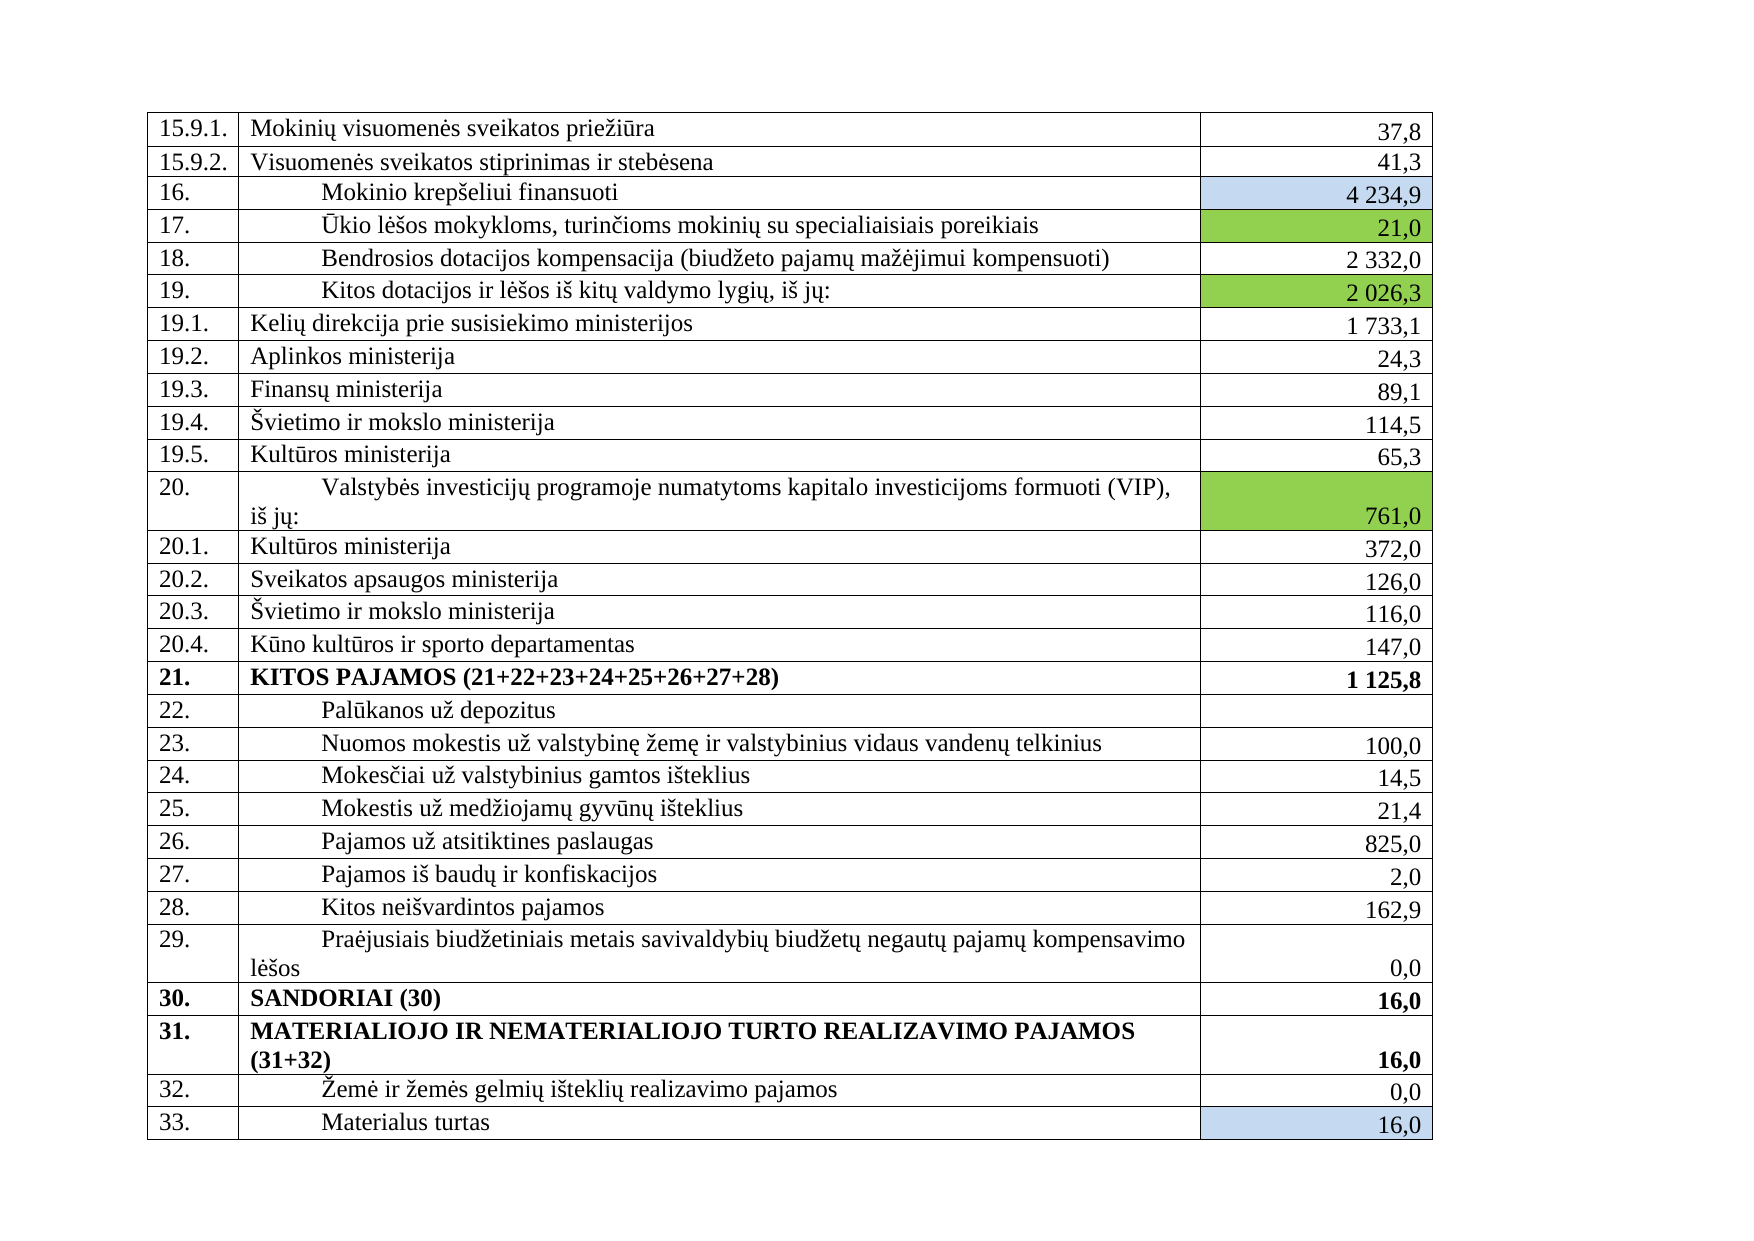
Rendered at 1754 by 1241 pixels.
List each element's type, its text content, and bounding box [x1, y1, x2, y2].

table_cell 1 125,8 [1201, 662, 1432, 694]
table_cell Praėjusiais biudžetiniais metais savivaldybių biudžetų negautų pajamų kompensavimo lėšos [239, 925, 1200, 982]
table_cell [1201, 695, 1432, 727]
table_cell 16,0 [1201, 983, 1432, 1015]
table_cell 19.1. [148, 308, 238, 340]
table_cell 116,0 [1201, 596, 1432, 628]
table_cell 20.3. [148, 596, 238, 628]
table_cell 29. [148, 925, 238, 982]
table_cell Mokestis už medžiojamų gyvūnų išteklius [239, 793, 1200, 825]
table_cell KITOS PAJAMOS (21+22+23+24+25+26+27+28) [239, 662, 1200, 694]
table_cell Ūkio lėšos mokykloms, turinčioms mokinių su specialiaisiais poreikiais [239, 210, 1200, 242]
table_cell 25. [148, 793, 238, 825]
table_cell 2 026,3 [1201, 275, 1432, 307]
table_cell 24,3 [1201, 341, 1432, 373]
table_cell 162,9 [1201, 892, 1432, 923]
table_cell 21,4 [1201, 793, 1432, 825]
table_cell Švietimo ir mokslo ministerija [239, 596, 1200, 628]
table_cell Kultūros ministerija [239, 531, 1200, 563]
table_cell 21. [148, 662, 238, 694]
table_cell Švietimo ir mokslo ministerija [239, 407, 1200, 438]
table_cell Finansų ministerija [239, 374, 1200, 406]
table_cell 30. [148, 983, 238, 1015]
table_cell 22. [148, 695, 238, 727]
table_cell 15.9.2. [148, 147, 238, 176]
table_cell Kultūros ministerija [239, 440, 1200, 471]
table_cell 147,0 [1201, 629, 1432, 661]
table_cell Mokinio krepšeliui finansuoti [239, 177, 1200, 209]
table_cell 27. [148, 859, 238, 891]
table_cell 126,0 [1201, 564, 1432, 595]
table_cell Kitos neišvardintos pajamos [239, 892, 1200, 923]
table_cell 41,3 [1201, 147, 1432, 176]
table_cell 372,0 [1201, 531, 1432, 563]
table_cell 65,3 [1201, 440, 1432, 471]
table_cell 21,0 [1201, 210, 1432, 242]
table_cell Žemė ir žemės gelmių išteklių realizavimo pajamos [239, 1075, 1200, 1106]
table_cell Nuomos mokestis už valstybinę žemę ir valstybinius vidaus vandenų telkinius [239, 728, 1200, 759]
table_cell Aplinkos ministerija [239, 341, 1200, 373]
table_cell 114,5 [1201, 407, 1432, 438]
table_cell 18. [148, 243, 238, 274]
table_cell 0,0 [1201, 925, 1432, 982]
table_cell 26. [148, 826, 238, 858]
table_cell 100,0 [1201, 728, 1432, 759]
table_cell 19.5. [148, 440, 238, 471]
table_cell Palūkanos už depozitus [239, 695, 1200, 727]
table_cell 20. [148, 472, 238, 530]
table_cell 16. [148, 177, 238, 209]
table_cell 37,8 [1201, 113, 1432, 146]
table_cell 89,1 [1201, 374, 1432, 406]
table_cell SANDORIAI (30) [239, 983, 1200, 1015]
table_cell 19.2. [148, 341, 238, 373]
table_cell Valstybės investicijų programoje numatytoms kapitalo investicijoms formuoti (VIP), iš jų: [239, 472, 1200, 530]
table_cell Kitos dotacijos ir lėšos iš kitų valdymo lygių, iš jų: [239, 275, 1200, 307]
table_cell 19. [148, 275, 238, 307]
table_cell 23. [148, 728, 238, 759]
table_cell 4 234,9 [1201, 177, 1432, 209]
table_cell Kelių direkcija prie susisiekimo ministerijos [239, 308, 1200, 340]
table_cell 24. [148, 761, 238, 792]
table_cell Mokesčiai už valstybinius gamtos išteklius [239, 761, 1200, 792]
table_cell Kūno kultūros ir sporto departamentas [239, 629, 1200, 661]
table_cell 33. [148, 1107, 238, 1139]
table_cell 20.2. [148, 564, 238, 595]
table_cell 19.4. [148, 407, 238, 438]
table_cell 1 733,1 [1201, 308, 1432, 340]
table_cell 761,0 [1201, 472, 1432, 530]
table_cell 28. [148, 892, 238, 923]
table_cell 19.3. [148, 374, 238, 406]
table_cell Bendrosios dotacijos kompensacija (biudžeto pajamų mažėjimui kompensuoti) [239, 243, 1200, 274]
table_cell 15.9.1. [148, 113, 238, 146]
table_cell Pajamos už atsitiktines paslaugas [239, 826, 1200, 858]
table_cell Visuomenės sveikatos stiprinimas ir stebėsena [239, 147, 1200, 176]
table_cell Pajamos iš baudų ir konfiskacijos [239, 859, 1200, 891]
table_cell 0,0 [1201, 1075, 1432, 1106]
table_cell Mokinių visuomenės sveikatos priežiūra [239, 113, 1200, 146]
table_cell 2,0 [1201, 859, 1432, 891]
table_cell 32. [148, 1075, 238, 1106]
table_cell MATERIALIOJO IR NEMATERIALIOJO TURTO REALIZAVIMO PAJAMOS (31+32) [239, 1016, 1200, 1073]
table_cell 2 332,0 [1201, 243, 1432, 274]
table_cell 17. [148, 210, 238, 242]
table_cell 20.4. [148, 629, 238, 661]
table_cell Materialus turtas [239, 1107, 1200, 1139]
table_cell 16,0 [1201, 1016, 1432, 1073]
table_cell Sveikatos apsaugos ministerija [239, 564, 1200, 595]
table_cell 825,0 [1201, 826, 1432, 858]
table_cell 14,5 [1201, 761, 1432, 792]
table_cell 31. [148, 1016, 238, 1073]
table_cell 20.1. [148, 531, 238, 563]
table_cell 16,0 [1201, 1107, 1432, 1139]
